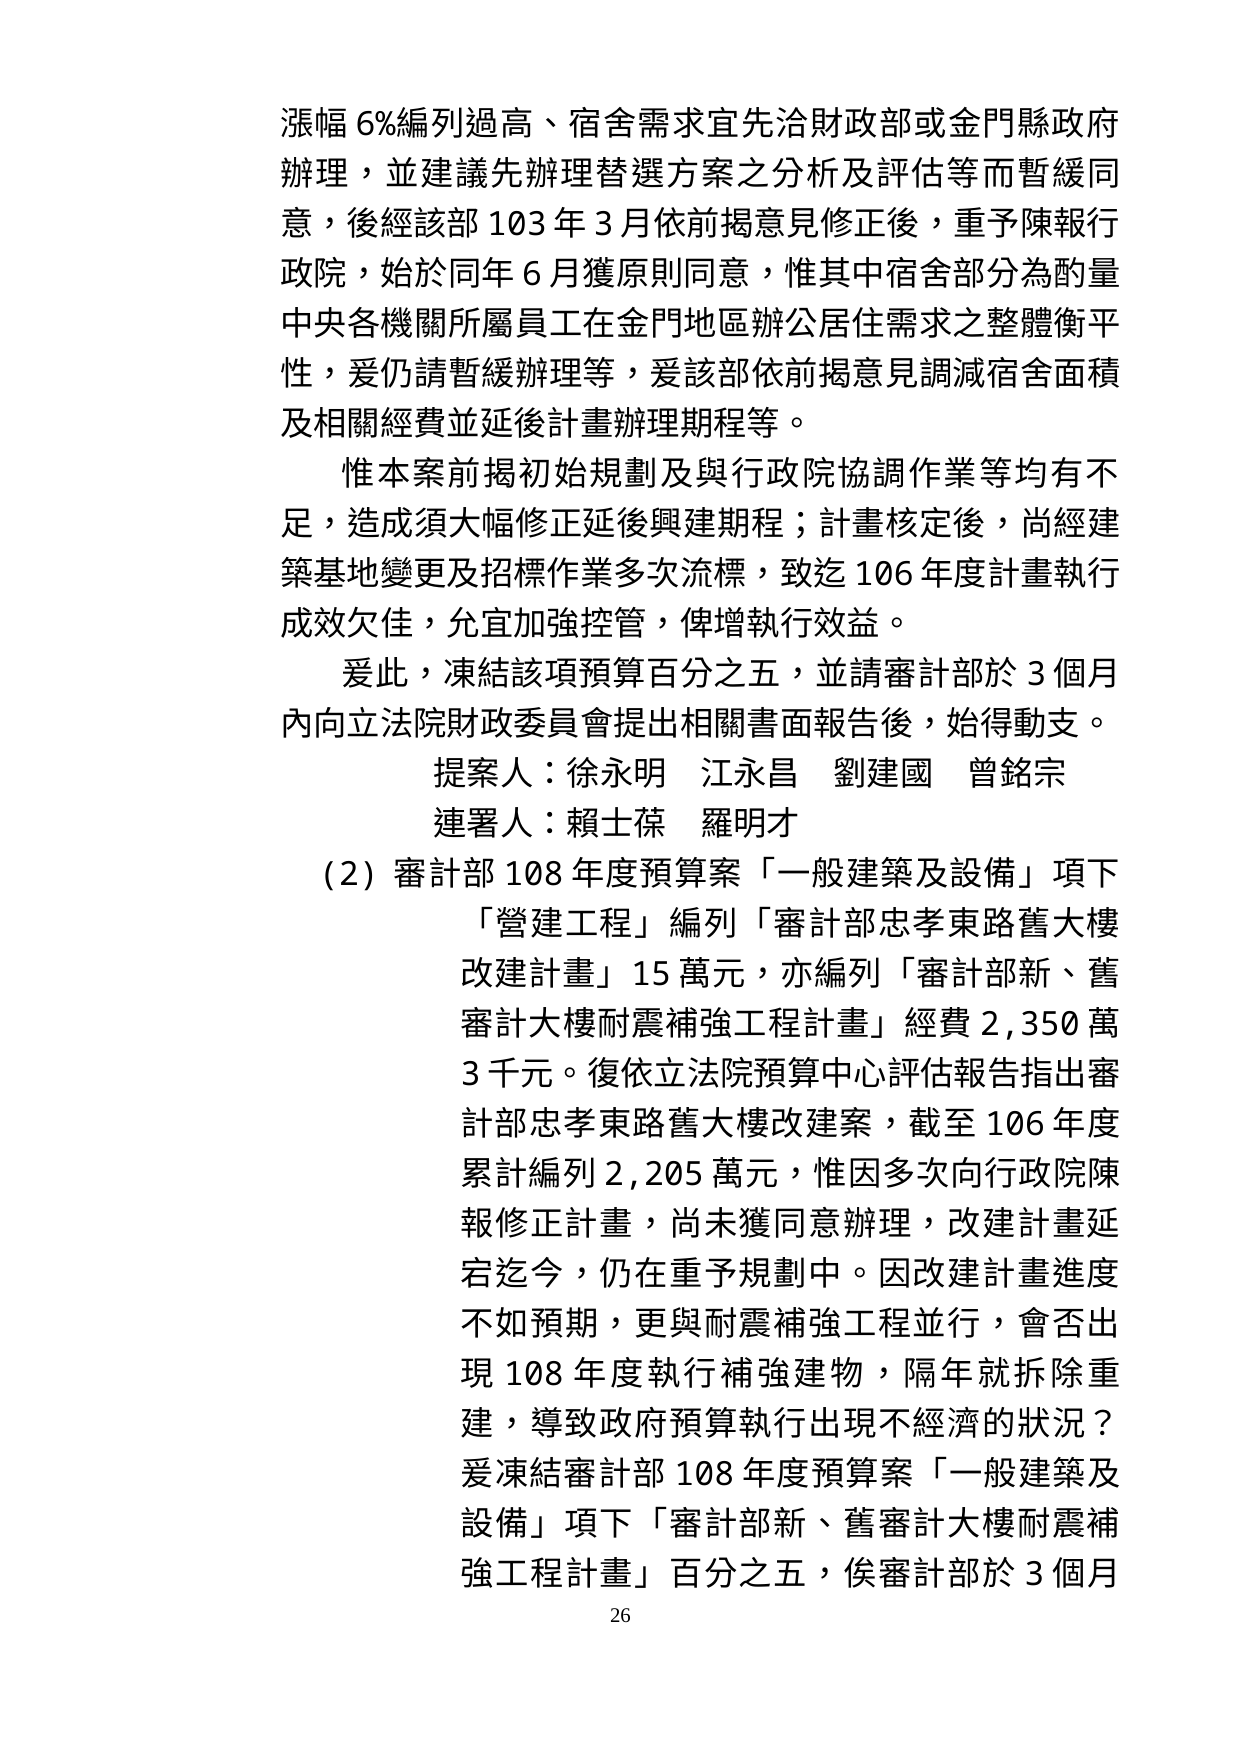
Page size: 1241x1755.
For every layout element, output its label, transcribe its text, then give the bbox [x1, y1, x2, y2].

text 提案人：徐永明 江永昌 劉建國 曾銘宗 [241, 746, 1120, 796]
text 漲幅6%編列過高、宿舍需求宜先洽財政部或金門縣政府辦理，並建議先辦理替選方案之分析及評估等而暫緩同意，後經該部103年3月依前揭意見修正後，重予陳報行政院，始於同年6月獲原則同意，惟其中宿舍部分為酌量中央各機關所屬員工在金門地區辦公居住需求之整體衡平性，爰仍請暫緩辦理等，爰該部依前揭意見調減宿舍面積及相關經費並延後計畫辦理期程等。 [280, 96, 1120, 446]
text 爰此，凍結該項預算百分之五，並請審計部於3個月內向立法院財政委員會提出相關書面報告後，始得動支。 [280, 646, 1120, 746]
text 連署人：賴士葆 羅明才 [241, 796, 1120, 846]
list 審計部108年度預算案「一般建築及設備」項下「營建工程」編列「審計部忠孝東路舊大樓改建計畫」15萬元，亦編列「審計部新、舊審計大樓耐震補強工程計畫」經費2,350萬3千元。復依立法院預算中心評估報告指出審計部忠孝東路舊大樓改建案，截至106年度累計編列2,205萬元，惟因多次向行政院陳報修正計畫，尚未獲同意辦理，改建計畫延宕迄今，仍在重予規劃中。因改建計畫進度不如預期，更與耐震補強工程並行，會否出現108年度執行補強建物，隔年就拆除重建，導致政府預算執行出現不經濟的狀況？爰凍結審計部108年度預算案「一般建築及設備」項下「審計部新、舊審計大樓耐震補強工程計畫」百分之五，俟審計部於3個月 [318, 846, 1120, 1596]
text 惟本案前揭初始規劃及與行政院協調作業等均有不足，造成須大幅修正延後興建期程；計畫核定後，尚經建築基地變更及招標作業多次流標，致迄106年度計畫執行成效欠佳，允宜加強控管，俾增執行效益。 [280, 446, 1120, 646]
